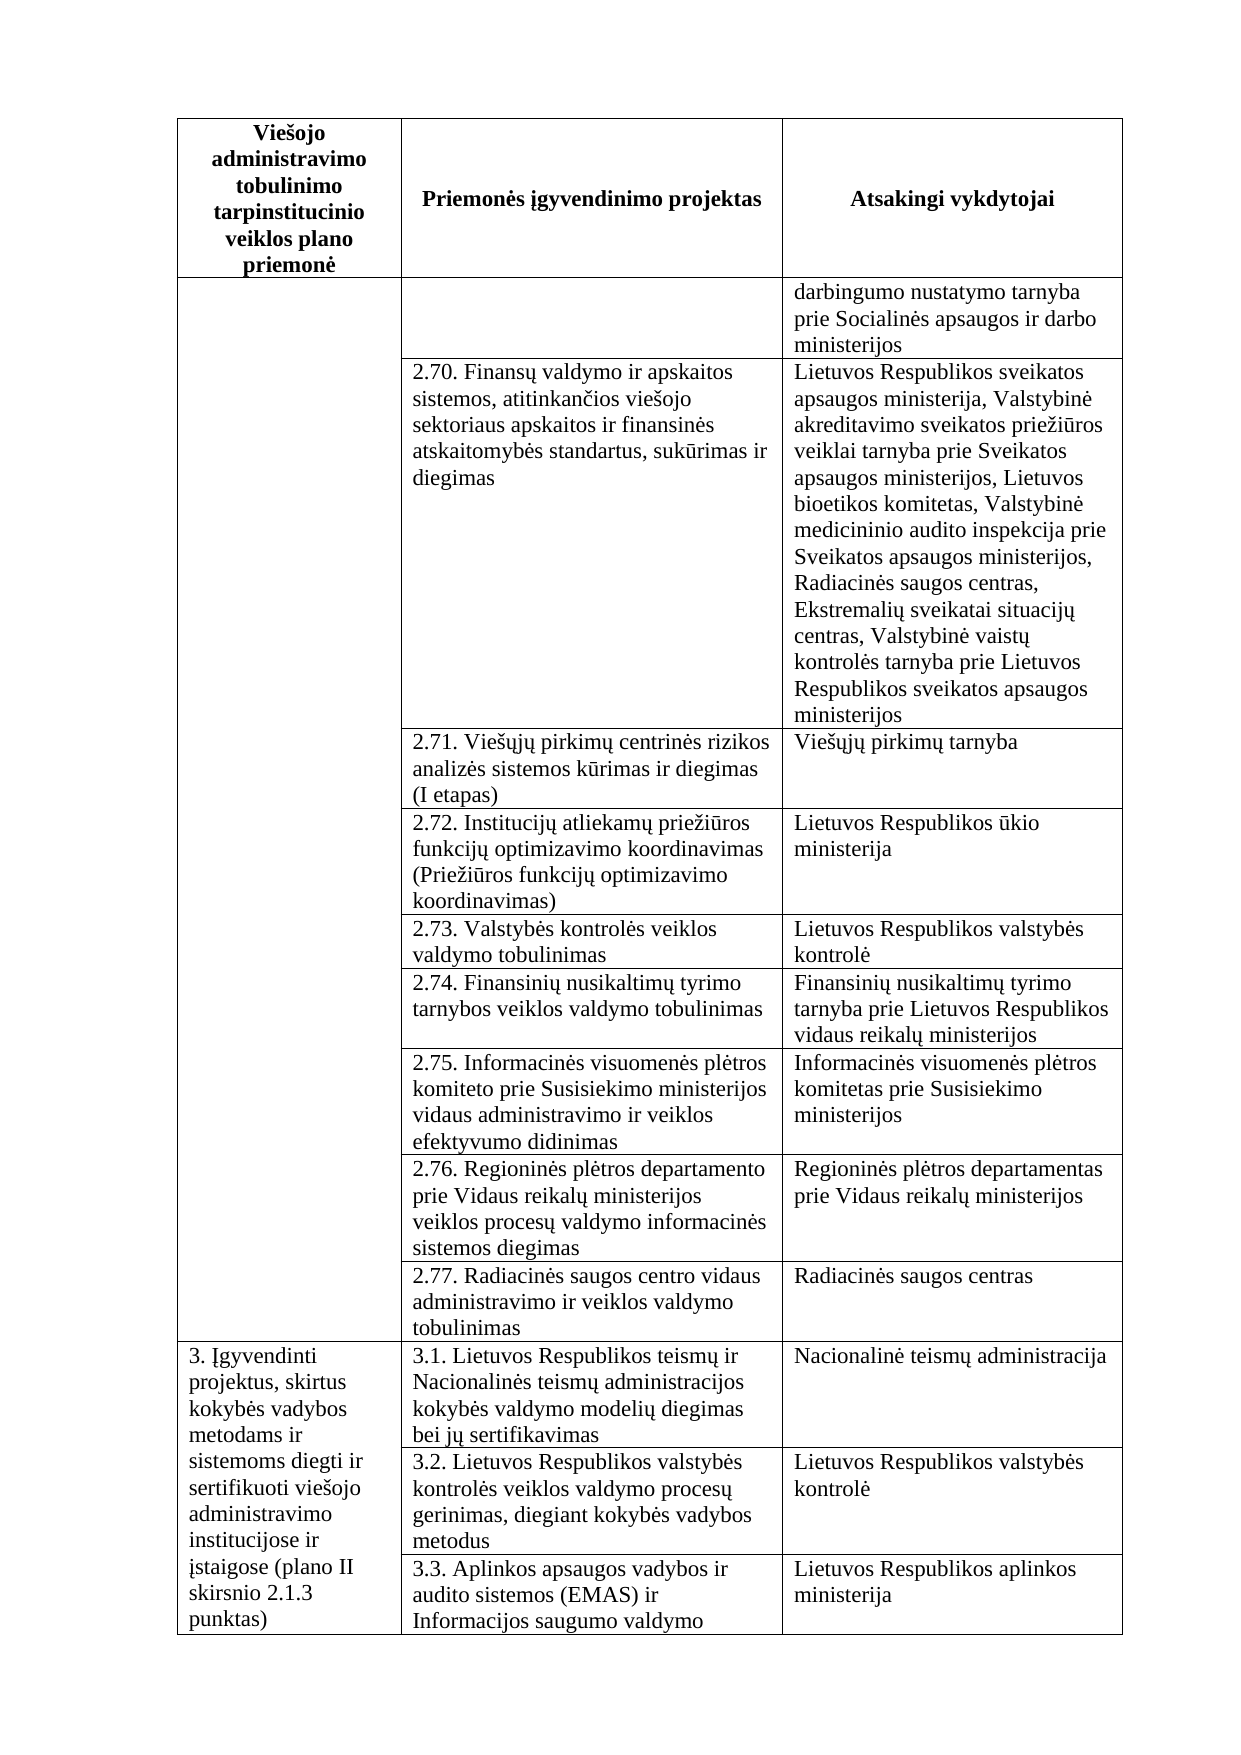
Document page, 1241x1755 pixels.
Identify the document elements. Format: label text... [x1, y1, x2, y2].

table_cell Nacionalinė teismų administracija [783, 1342, 1122, 1447]
table_cell Lietuvos Respublikos valstybės kontrolė [783, 1448, 1122, 1554]
table_cell 2.77. Radiacinės saugos centro vidaus administravimo ir veiklos valdymo tobulinimas [402, 1262, 782, 1341]
table_cell Lietuvos Respublikos valstybės kontrolė [783, 915, 1122, 968]
table_cell 2.74. Finansinių nusikaltimų tyrimo tarnybos veiklos valdymo tobulinimas [402, 969, 782, 1048]
table_cell 2.70. Finansų valdymo ir apskaitos sistemos, atitinkančios viešojo sektoriaus apskaitos ir finansinės atskaitomybės standartus, sukūrimas ir diegimas [402, 359, 782, 727]
table_cell 3.1. Lietuvos Respublikos teismų ir Nacionalinės teismų administracijos kokybės valdymo modelių diegimas bei jų sertifikavimas [402, 1342, 782, 1447]
table_cell 2.71. Viešųjų pirkimų centrinės rizikos analizės sistemos kūrimas ir diegimas (I etapas) [402, 729, 782, 807]
table_cell darbingumo nustatymo tarnyba prie Socialinės apsaugos ir darbo ministerijos [783, 278, 1122, 357]
table_cell Lietuvos Respublikos sveikatos apsaugos ministerija, Valstybinė akreditavimo sveikatos priežiūros veiklai tarnyba prie Sveikatos apsaugos ministerijos, Lietuvos bioetikos komitetas, Valstybinė medicininio audito inspekcija prie Sveikatos apsaugos ministerijos, Radiacinės saugos centras, Ekstremalių sveikatai situacijų centras, Valstybinė vaistų kontrolės tarnyba prie Lietuvos Respublikos sveikatos apsaugos ministerijos [783, 359, 1122, 727]
table_header Priemonės įgyvendinimo projektas [402, 119, 782, 277]
table_cell Lietuvos Respublikos aplinkos ministerija [783, 1555, 1122, 1634]
table_cell [178, 278, 401, 1341]
table_cell 3. Įgyvendinti projektus, skirtus kokybės vadybos metodams ir sistemoms diegti ir sertifikuoti viešojo administravimo institucijose ir įstaigose (plano II skirsnio 2.1.3 punktas) [178, 1342, 401, 1634]
table_header Viešojo administravimo tobulinimo tarpinstitucinio veiklos plano priemonė [178, 119, 401, 277]
table_cell Radiacinės saugos centras [783, 1262, 1122, 1341]
table_cell Regioninės plėtros departamentas prie Vidaus reikalų ministerijos [783, 1155, 1122, 1261]
table_cell 2.76. Regioninės plėtros departamento prie Vidaus reikalų ministerijos veiklos procesų valdymo informacinės sistemos diegimas [402, 1155, 782, 1261]
table_cell Finansinių nusikaltimų tyrimo tarnyba prie Lietuvos Respublikos vidaus reikalų ministerijos [783, 969, 1122, 1048]
table_cell 3.3. Aplinkos apsaugos vadybos ir audito sistemos (EMAS) ir Informacijos saugumo valdymo [402, 1555, 782, 1634]
table_header Atsakingi vykdytojai [783, 119, 1122, 277]
table_cell Viešųjų pirkimų tarnyba [783, 729, 1122, 807]
table_cell 2.73. Valstybės kontrolės veiklos valdymo tobulinimas [402, 915, 782, 968]
table_cell 3.2. Lietuvos Respublikos valstybės kontrolės veiklos valdymo procesų gerinimas, diegiant kokybės vadybos metodus [402, 1448, 782, 1554]
table_cell 2.72. Institucijų atliekamų priežiūros funkcijų optimizavimo koordinavimas (Priežiūros funkcijų optimizavimo koordinavimas) [402, 809, 782, 914]
table_cell 2.75. Informacinės visuomenės plėtros komiteto prie Susisiekimo ministerijos vidaus administravimo ir veiklos efektyvumo didinimas [402, 1049, 782, 1154]
table_cell Lietuvos Respublikos ūkio ministerija [783, 809, 1122, 914]
table_cell Informacinės visuomenės plėtros komitetas prie Susisiekimo ministerijos [783, 1049, 1122, 1154]
table_cell [402, 278, 782, 357]
